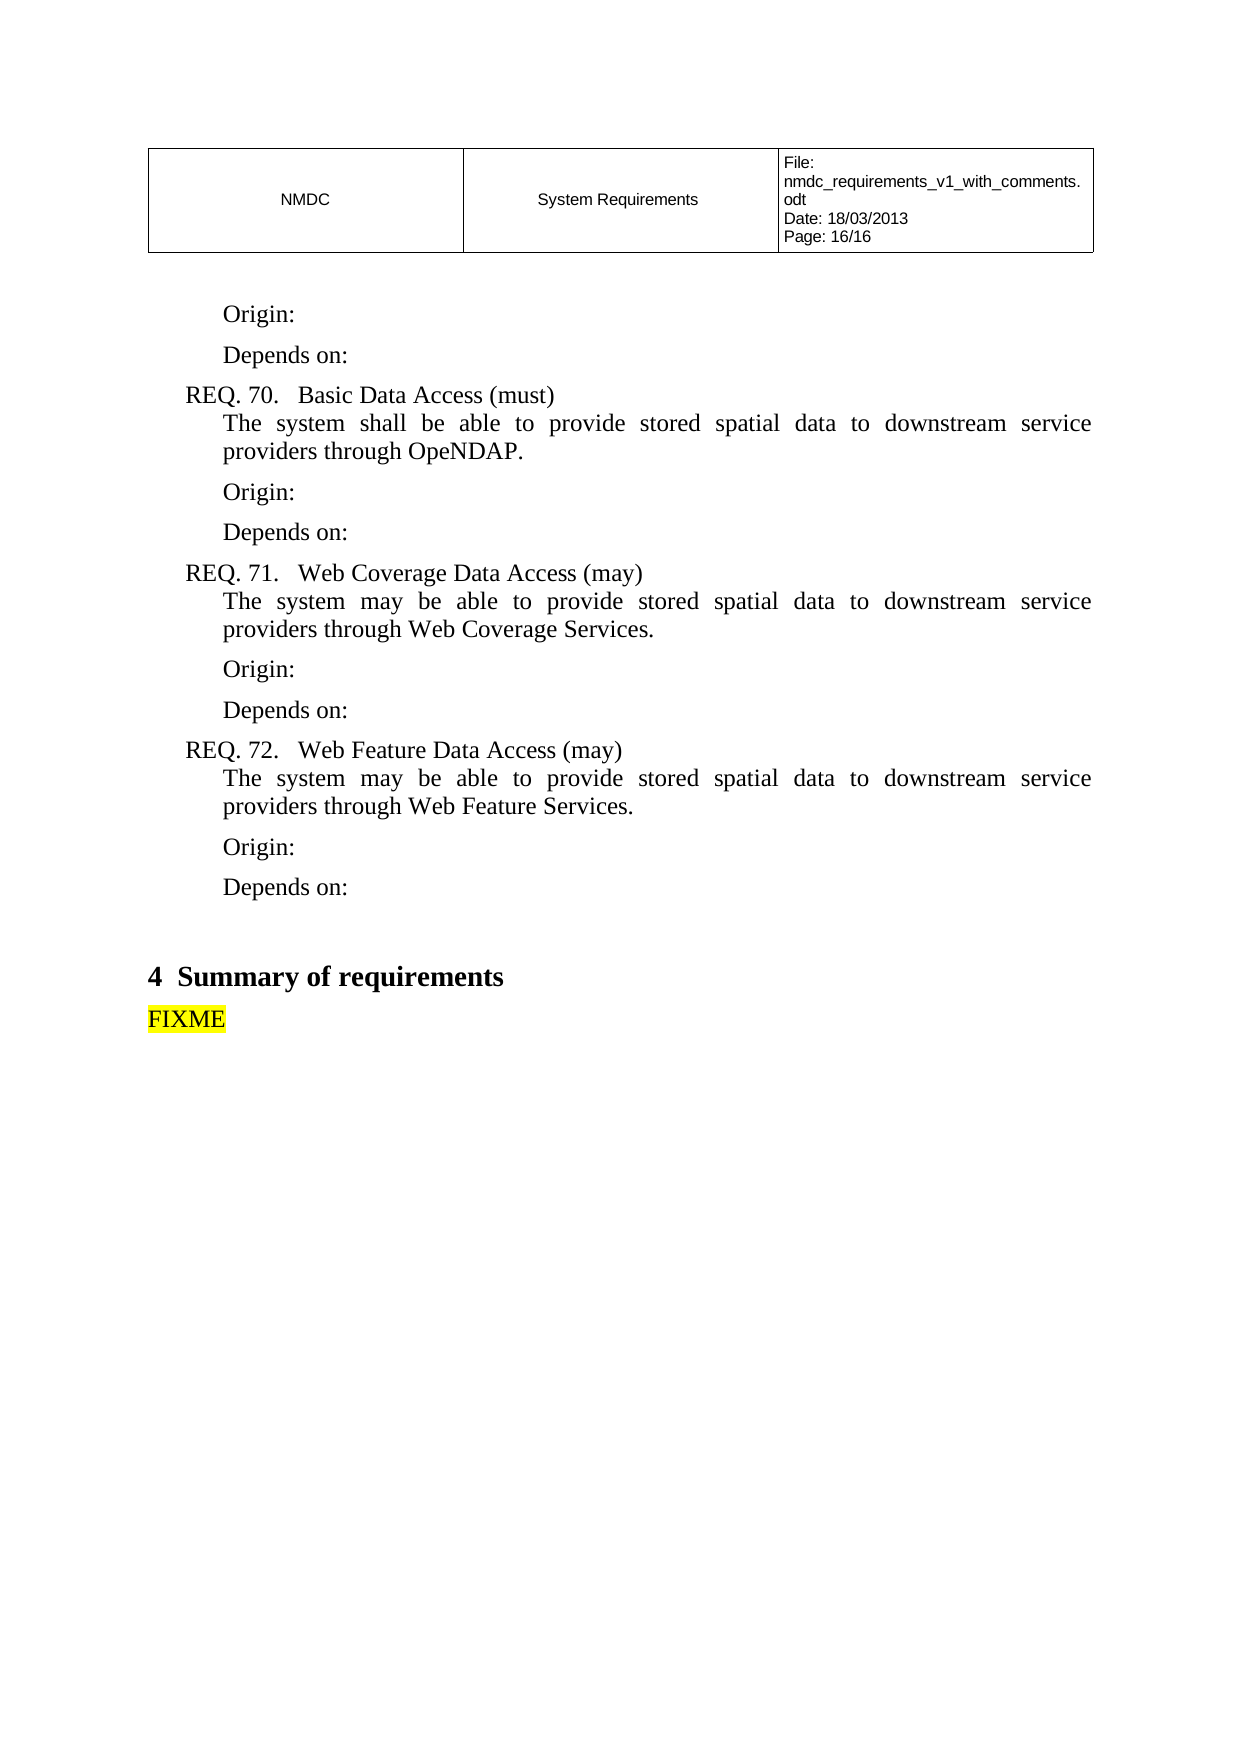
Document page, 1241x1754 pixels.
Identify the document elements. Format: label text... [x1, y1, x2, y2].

text The system may be able to provide stored spatial data to downstream service providers through Web Feature Services. [223, 764, 1093, 820]
list Web Feature Data Access (may) [185, 736, 1093, 764]
text The system shall be able to provide stored spatial data to downstream service providers through OpeNDAP. [223, 409, 1093, 465]
text Depends on: [223, 341, 1093, 368]
text Depends on: [223, 518, 1093, 546]
text Depends on: [223, 696, 1093, 724]
text Depends on: [223, 873, 1093, 901]
text FIXME [148, 1005, 1093, 1033]
list Web Coverage Data Access (may) [185, 559, 1093, 587]
list Basic Data Access (must) [185, 381, 1093, 409]
text Origin: [223, 478, 1093, 506]
subtitle Summary of requirements [148, 960, 1093, 993]
text Origin: [223, 300, 1093, 328]
text The system may be able to provide stored spatial data to downstream service providers through Web Coverage Services. [223, 587, 1093, 643]
text Origin: [223, 833, 1093, 861]
text Origin: [223, 655, 1093, 683]
